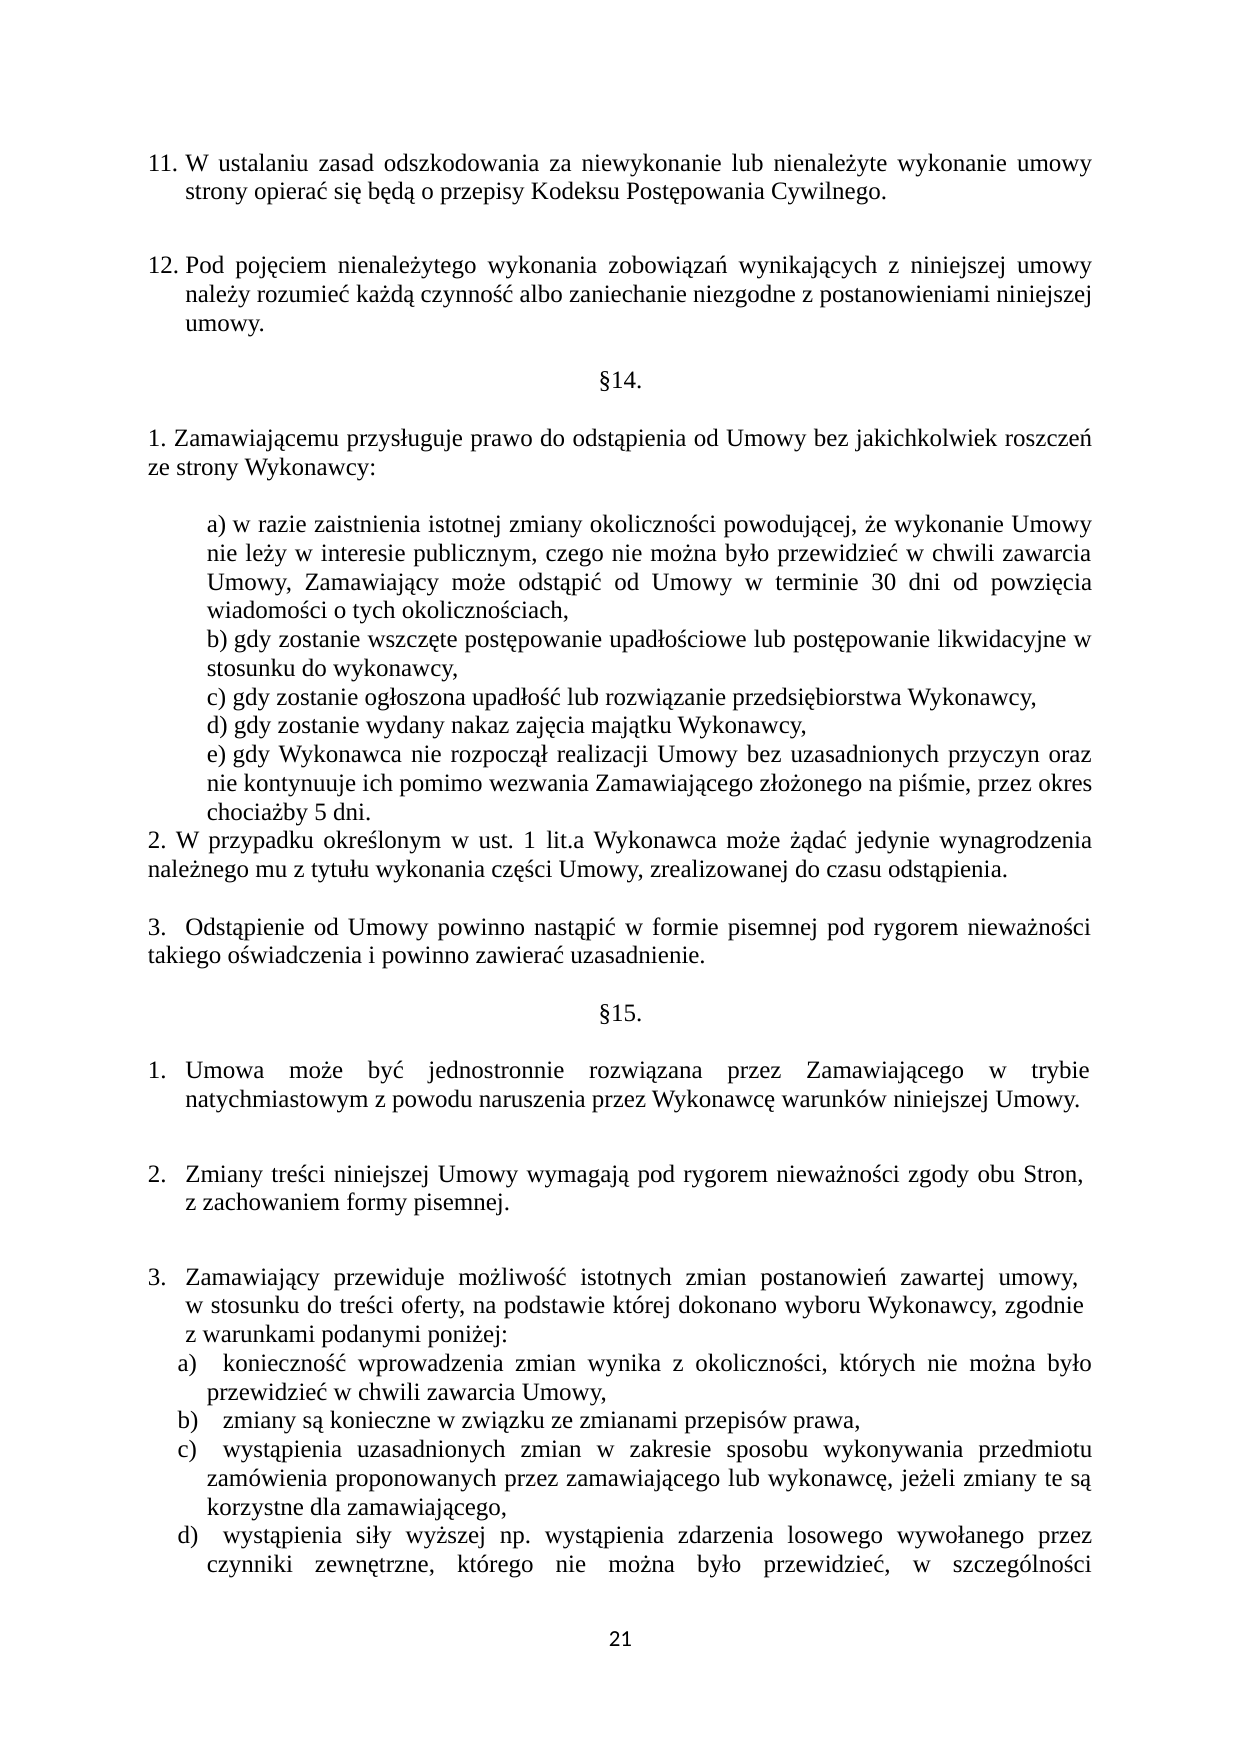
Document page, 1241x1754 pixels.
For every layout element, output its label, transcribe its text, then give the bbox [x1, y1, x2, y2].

list Zmiany treści niniejszej Umowy wymagają pod rygorem nieważności zgody obu Stron, z zachowaniem formy pisemnej. [148, 1159, 1093, 1216]
list W ustalaniu zasad odszkodowania za niewykonanie lub nienależyte wykonanie umowy strony opierać się będą o przepisy Kodeksu Postępowania Cywilnego. [148, 148, 1093, 205]
list zmiany są konieczne w związku ze zmianami przepisów prawa, [177, 1405, 1093, 1434]
list w razie zaistnienia istotnej zmiany okoliczności powodującej, że wykonanie Umowy nie leży w interesie publicznym, czego nie można było przewidzieć w chwili zawarcia Umowy, Zamawiający może odstąpić od Umowy w terminie 30 dni od powzięcia wiadomości o tych okolicznościach, [207, 509, 1093, 624]
list Zamawiający przewiduje możliwość istotnych zmian postanowień zawartej umowy, w stosunku do treści oferty, na podstawie której dokonano wyboru Wykonawcy, zgodnie z warunkami podanymi poniżej: [148, 1262, 1093, 1348]
text 1. Zamawiającemu przysługuje prawo do odstąpienia od Umowy bez jakichkolwiek roszczeń ze strony Wykonawcy: [148, 423, 1093, 481]
list gdy zostanie wszczęte postępowanie upadłościowe lub postępowanie likwidacyjne w stosunku do wykonawcy, [207, 624, 1093, 682]
text §15. [148, 998, 1093, 1027]
list gdy zostanie wydany nakaz zajęcia majątku Wykonawcy, [207, 711, 1093, 739]
text 2. W przypadku określonym w ust. 1 lit.a Wykonawca może żądać jedynie wynagrodzenia należnego mu z tytułu wykonania części Umowy, zrealizowanej do czasu odstąpienia. [148, 826, 1093, 883]
list wystąpienia siły wyższej np. wystąpienia zdarzenia losowego wywołanego przez czynniki zewnętrzne, którego nie można było przewidzieć, w szczególności [177, 1520, 1093, 1578]
list Pod pojęciem nienależytego wykonania zobowiązań wynikających z niniejszej umowy należy rozumieć każdą czynność albo zaniechanie niezgodne z postanowieniami niniejszej umowy. [148, 251, 1093, 337]
list gdy zostanie ogłoszona upadłość lub rozwiązanie przedsiębiorstwa Wykonawcy, [207, 682, 1093, 711]
list gdy Wykonawca nie rozpoczął realizacji Umowy bez uzasadnionych przyczyn oraz nie kontynuuje ich pomimo wezwania Zamawiającego złożonego na piśmie, przez okres chociażby 5 dni. [207, 739, 1093, 826]
text §14. [148, 366, 1093, 394]
list wystąpienia uzasadnionych zmian w zakresie sposobu wykonywania przedmiotu zamówienia proponowanych przez zamawiającego lub wykonawcę, jeżeli zmiany te są korzystne dla zamawiającego, [177, 1434, 1093, 1520]
list Umowa może być jednostronnie rozwiązana przez Zamawiającego w trybie natychmiastowym z powodu naruszenia przez Wykonawcę warunków niniejszej Umowy. [148, 1056, 1093, 1113]
list Odstąpienie od Umowy powinno nastąpić w formie pisemnej pod rygorem nieważności takiego oświadczenia i powinno zawierać uzasadnienie. [148, 912, 1093, 969]
list konieczność wprowadzenia zmian wynika z okoliczności, których nie można było przewidzieć w chwili zawarcia Umowy, [177, 1348, 1093, 1405]
